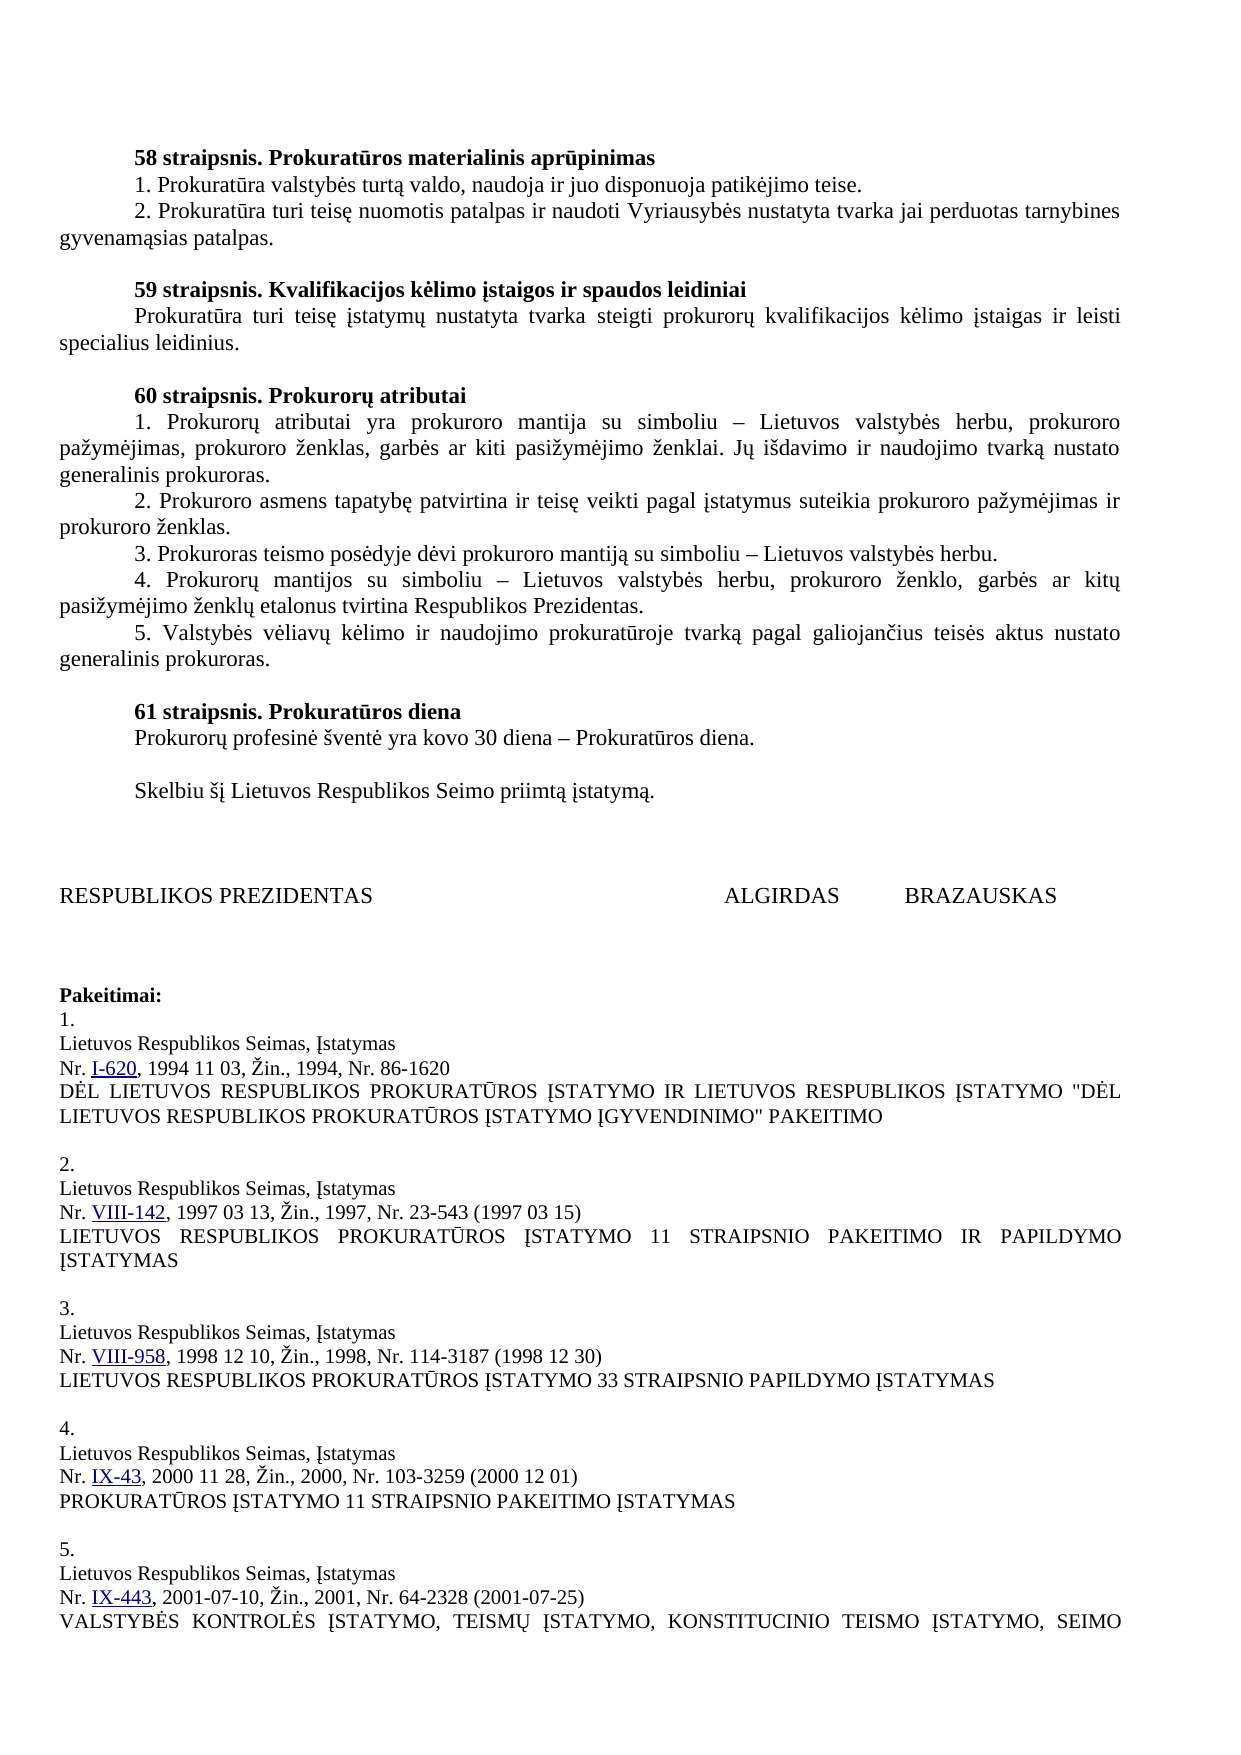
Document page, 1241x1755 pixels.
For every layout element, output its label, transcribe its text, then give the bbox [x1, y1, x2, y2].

text RESPUBLIKOS PREZIDENTAS ALGIRDAS BRAZAUSKAS [59, 882, 1122, 935]
text Nr. VIII-958, 1998 12 10, Žin., 1998, Nr. 114-3187 (1998 12 30) [59, 1344, 1122, 1368]
text LIETUVOS RESPUBLIKOS PROKURATŪROS ĮSTATYMO 11 STRAIPSNIO PAKEITIMO IR PAPILDYMO ĮSTATYMAS [59, 1224, 1122, 1272]
text Prokurorų profesinė šventė yra kovo 30 diena – Prokuratūros diena. [59, 724, 1122, 751]
text Lietuvos Respublikos Seimas, Įstatymas [59, 1440, 1122, 1464]
text 1. [59, 1007, 1122, 1031]
text 58 straipsnis. Prokuratūros materialinis aprūpinimas [59, 144, 1122, 171]
text Lietuvos Respublikos Seimas, Įstatymas [59, 1320, 1122, 1344]
text 3. [59, 1296, 1122, 1320]
text 4. Prokurorų mantijos su simboliu – Lietuvos valstybės herbu, prokuroro ženklo, garbės ar kitų pasižymėjimo ženklų etalonus tvirtina Respublikos Prezidentas. [59, 566, 1122, 619]
text VALSTYBĖS KONTROLĖS ĮSTATYMO, TEISMŲ ĮSTATYMO, KONSTITUCINIO TEISMO ĮSTATYMO, SEIMO [59, 1609, 1122, 1633]
text 60 straipsnis. Prokurorų atributai [59, 382, 1122, 408]
text Lietuvos Respublikos Seimas, Įstatymas [59, 1561, 1122, 1585]
text Nr. IX-43, 2000 11 28, Žin., 2000, Nr. 103-3259 (2000 12 01) [59, 1464, 1122, 1488]
text Pakeitimai: [59, 983, 1122, 1007]
text Lietuvos Respublikos Seimas, Įstatymas [59, 1031, 1122, 1055]
text 1. Prokuratūra valstybės turtą valdo, naudoja ir juo disponuoja patikėjimo teise. [59, 171, 1122, 197]
text Prokuratūra turi teisę įstatymų nustatyta tvarka steigti prokurorų kvalifikacijos kėlimo įstaigas ir leisti specialius leidinius. [59, 303, 1122, 355]
text Nr. VIII-142, 1997 03 13, Žin., 1997, Nr. 23-543 (1997 03 15) [59, 1200, 1122, 1224]
text Lietuvos Respublikos Seimas, Įstatymas [59, 1176, 1122, 1200]
text Skelbiu šį Lietuvos Respublikos Seimo priimtą įstatymą. [59, 777, 1122, 803]
text LIETUVOS RESPUBLIKOS PROKURATŪROS ĮSTATYMO 33 STRAIPSNIO PAPILDYMO ĮSTATYMAS [59, 1368, 1122, 1392]
text DĖL LIETUVOS RESPUBLIKOS PROKURATŪROS ĮSTATYMO IR LIETUVOS RESPUBLIKOS ĮSTATYMO "DĖL LIETUVOS RESPUBLIKOS PROKURATŪROS ĮSTATYMO ĮGYVENDINIMO" PAKEITIMO [59, 1079, 1122, 1128]
text Nr. I-620, 1994 11 03, Žin., 1994, Nr. 86-1620 [59, 1055, 1122, 1079]
text 2. Prokuroro asmens tapatybę patvirtina ir teisę veikti pagal įstatymus suteikia prokuroro pažymėjimas ir prokuroro ženklas. [59, 487, 1122, 540]
text 1. Prokurorų atributai yra prokuroro mantija su simboliu – Lietuvos valstybės herbu, prokuroro pažymėjimas, prokuroro ženklas, garbės ar kiti pasižymėjimo ženklai. Jų išdavimo ir naudojimo tvarką nustato generalinis prokuroras. [59, 408, 1122, 487]
text PROKURATŪROS ĮSTATYMO 11 STRAIPSNIO PAKEITIMO ĮSTATYMAS [59, 1488, 1122, 1513]
text Nr. IX-443, 2001-07-10, Žin., 2001, Nr. 64-2328 (2001-07-25) [59, 1585, 1122, 1609]
text 5. Valstybės vėliavų kėlimo ir naudojimo prokuratūroje tvarką pagal galiojančius teisės aktus nustato generalinis prokuroras. [59, 619, 1122, 672]
text 2. Prokuratūra turi teisę nuomotis patalpas ir naudoti Vyriausybės nustatyta tvarka jai perduotas tarnybines gyvenamąsias patalpas. [59, 197, 1122, 250]
text 4. [59, 1416, 1122, 1440]
text 5. [59, 1537, 1122, 1561]
text 2. [59, 1152, 1122, 1176]
text 61 straipsnis. Prokuratūros diena [59, 698, 1122, 724]
text 59 straipsnis. Kvalifikacijos kėlimo įstaigos ir spaudos leidiniai [59, 276, 1122, 303]
text 3. Prokuroras teismo posėdyje dėvi prokuroro mantiją su simboliu – Lietuvos valstybės herbu. [59, 540, 1122, 566]
